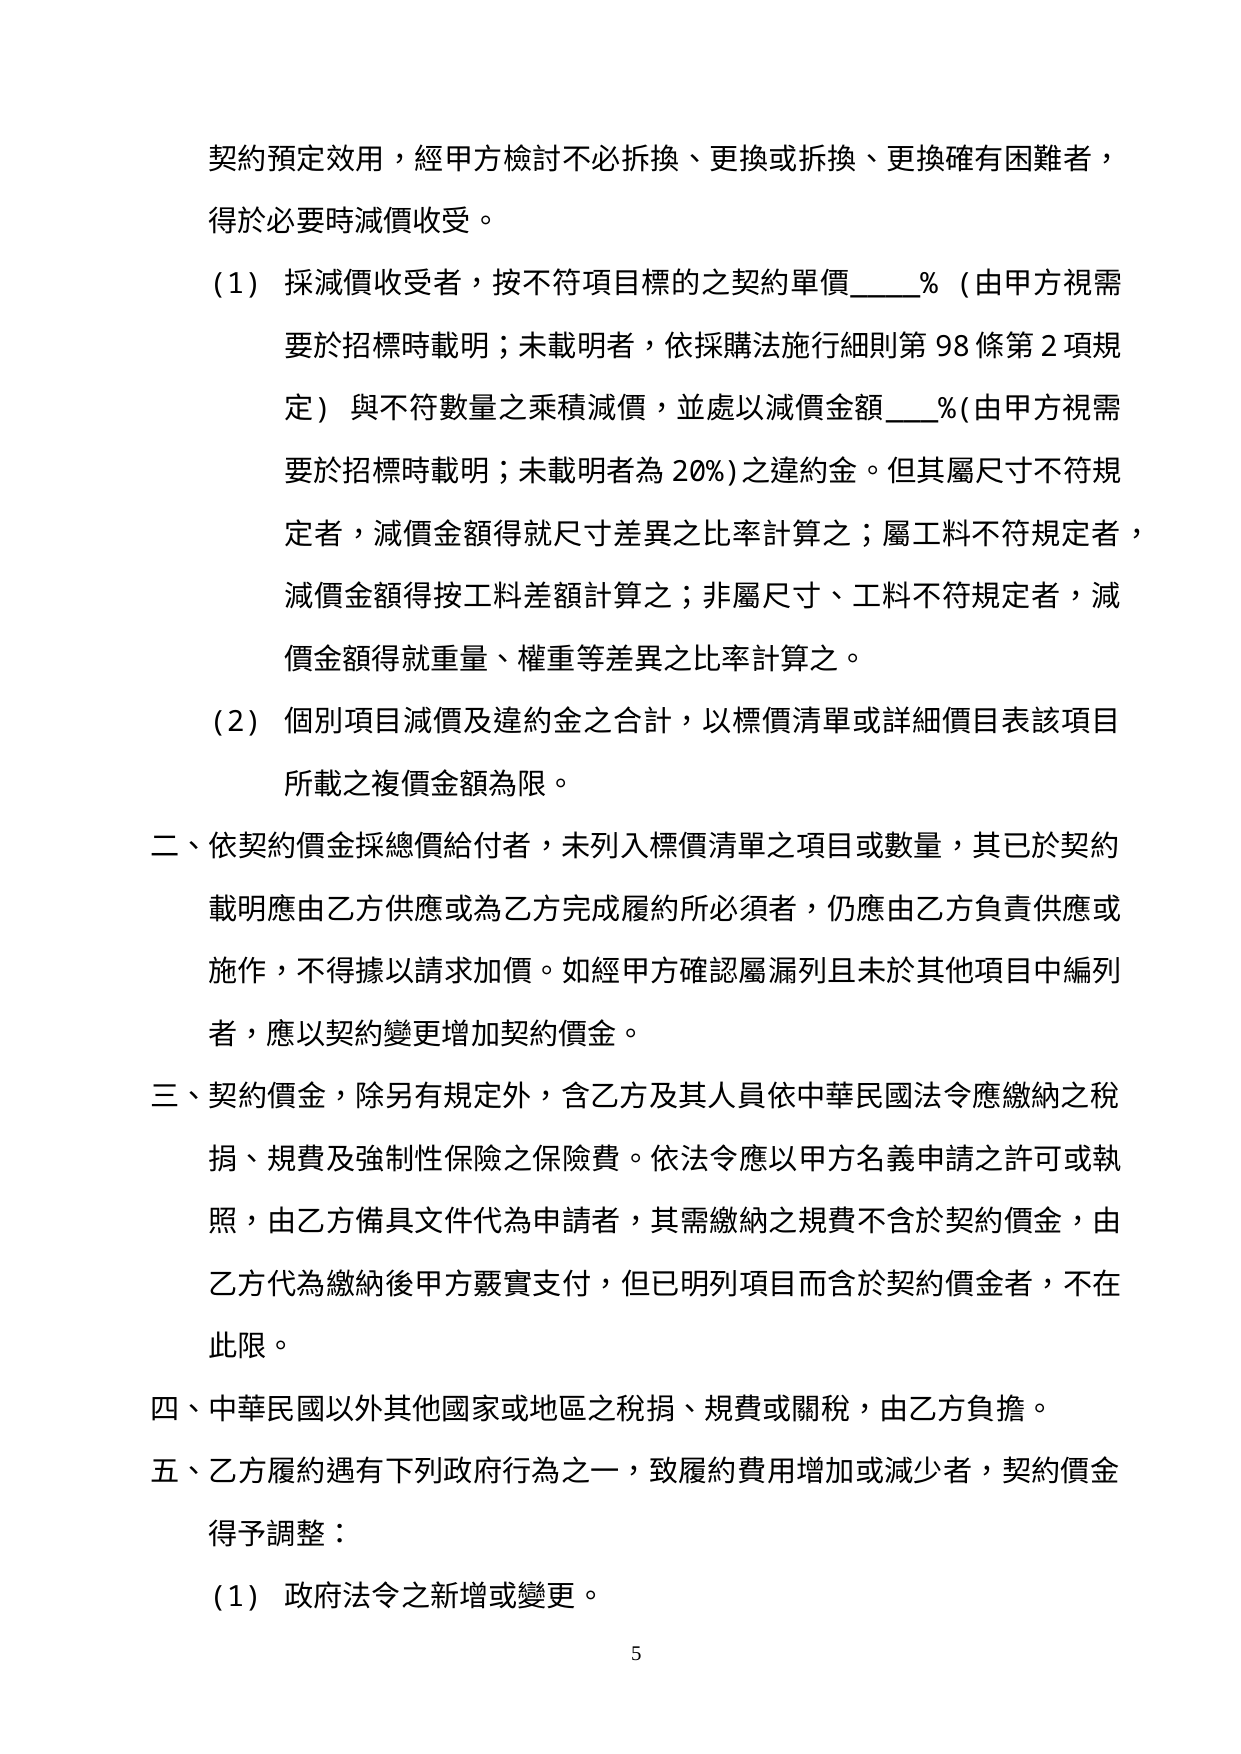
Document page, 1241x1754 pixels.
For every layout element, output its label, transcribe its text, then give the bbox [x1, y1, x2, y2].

text 三、契約價金，除另有規定外，含乙方及其人員依中華民國法令應繳納之稅捐、規費及強制性保險之保險費。依法令應以甲方名義申請之許可或執照，由乙方備具文件代為申請者，其需繳納之規費不含於契約價金，由乙方代為繳納後甲方覈實支付，但已明列項目而含於契約價金者，不在此限。 [150, 1052, 1122, 1365]
list 個別項目減價及違約金之合計，以標價清單或詳細價目表該項目所載之複價金額為限。 [209, 677, 1122, 802]
list 採減價收受者，按不符項目標的之契約單價____% (由甲方視需要於招標時載明；未載明者，依採購法施行細則第98條第2項規定) 與不符數量之乘積減價，並處以減價金額___%(由甲方視需要於招標時載明；未載明者為20%)之違約金。但其屬尺寸不符規定者，減價金額得就尺寸差異之比率計算之；屬工料不符規定者，減價金額得按工料差額計算之；非屬尺寸、工料不符規定者，減價金額得就重量、權重等差異之比率計算之。 [209, 240, 1122, 677]
text 契約預定效用，經甲方檢討不必拆換、更換或拆換、更換確有困難者，得於必要時減價收受。 [150, 115, 1122, 240]
text 四、中華民國以外其他國家或地區之稅捐、規費或關稅，由乙方負擔。 [150, 1365, 1122, 1427]
text 五、乙方履約遇有下列政府行為之一，致履約費用增加或減少者，契約價金得予調整： [150, 1427, 1122, 1552]
list 政府法令之新增或變更。 [209, 1552, 1122, 1615]
text 二、依契約價金採總價給付者，未列入標價清單之項目或數量，其已於契約載明應由乙方供應或為乙方完成履約所必須者，仍應由乙方負責供應或施作，不得據以請求加價。如經甲方確認屬漏列且未於其他項目中編列者，應以契約變更增加契約價金。 [150, 802, 1122, 1052]
